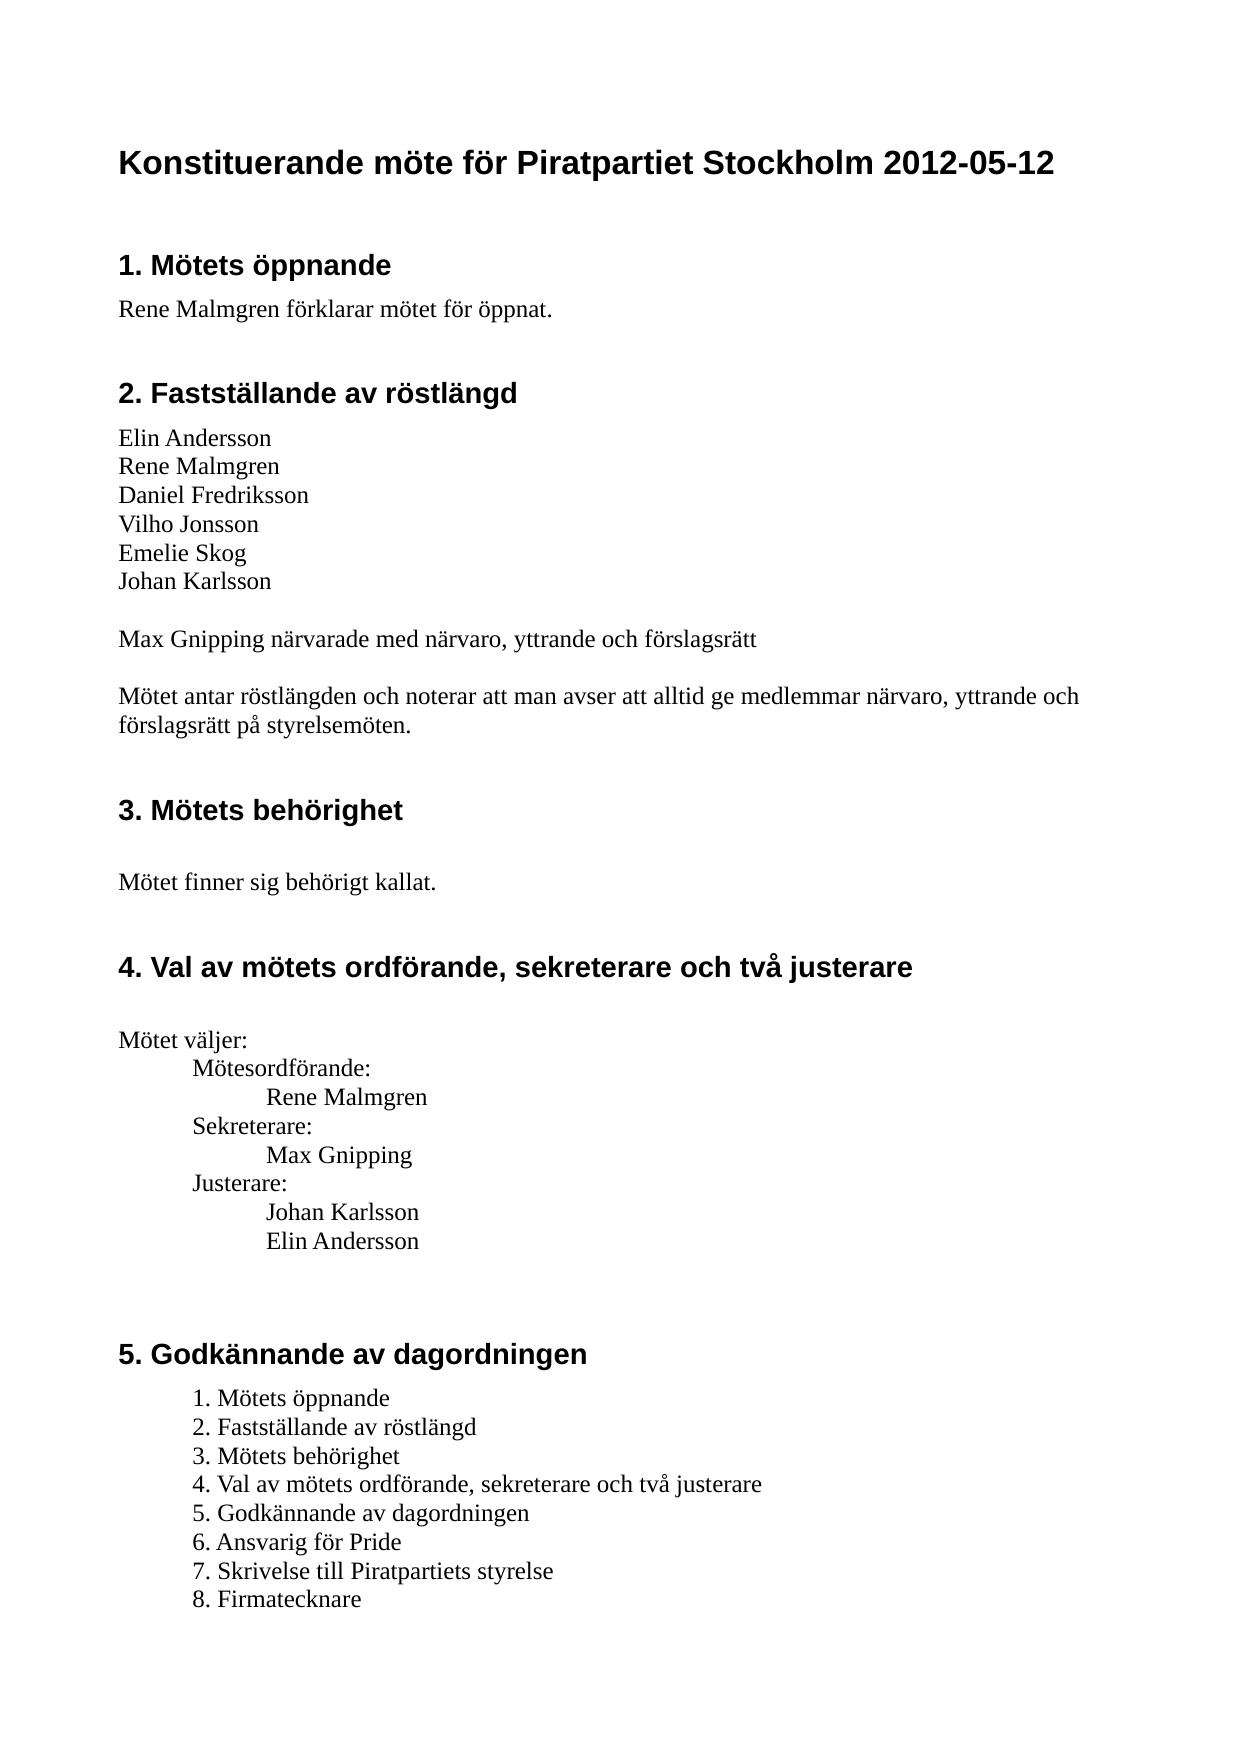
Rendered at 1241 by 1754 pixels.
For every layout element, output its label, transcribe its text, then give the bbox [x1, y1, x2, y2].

text Rene Malmgren [118, 451, 1122, 480]
subtitle 2. Fastställande av röstlängd [118, 377, 1122, 410]
text Mötet finner sig behörigt kallat. [118, 867, 1122, 896]
text Daniel Fredriksson [118, 480, 1122, 509]
text 3. Mötets behörighet [192, 1441, 1122, 1469]
text 6. Ansvarig för Pride [192, 1527, 1122, 1556]
text Emelie Skog [118, 538, 1122, 566]
subtitle Konstituerande möte för Piratpartiet Stockholm 2012-05-12 [118, 143, 1122, 182]
text Mötet väljer: [118, 1025, 1122, 1053]
text Sekreterare: [118, 1111, 1122, 1140]
text Rene Malmgren [118, 1082, 1122, 1111]
text Elin Andersson [118, 1226, 1122, 1255]
text Johan Karlsson [118, 566, 1122, 595]
text Mötesordförande: [118, 1053, 1122, 1082]
text 1. Mötets öppnande [192, 1383, 1122, 1412]
subtitle 1. Mötets öppnande [118, 248, 1122, 282]
text 7. Skrivelse till Piratpartiets styrelse [192, 1556, 1122, 1584]
text Justerare: [118, 1168, 1122, 1197]
subtitle 5. Godkännande av dagordningen [118, 1337, 1122, 1371]
text 8. Firmatecknare [192, 1584, 1122, 1613]
text Mötet antar röstlängden och noterar att man avser att alltid ge medlemmar närvaro, yttrande och förslagsrätt på styrelsemöten. [118, 681, 1122, 739]
text Elin Andersson [118, 423, 1122, 451]
text 5. Godkännande av dagordningen [192, 1498, 1122, 1527]
text 2. Fastställande av röstlängd [192, 1412, 1122, 1441]
text Johan Karlsson [118, 1197, 1122, 1226]
text Rene Malmgren förklarar mötet för öppnat. [118, 294, 1122, 323]
text Vilho Jonsson [118, 509, 1122, 538]
subtitle 3. Mötets behörighet [118, 793, 1122, 826]
text Max Gnipping [118, 1140, 1122, 1168]
text 4. Val av mötets ordförande, sekreterare och två justerare [192, 1469, 1122, 1498]
subtitle 4. Val av mötets ordförande, sekreterare och två justerare [118, 950, 1122, 983]
text Max Gnipping närvarade med närvaro, yttrande och förslagsrätt [118, 624, 1122, 653]
